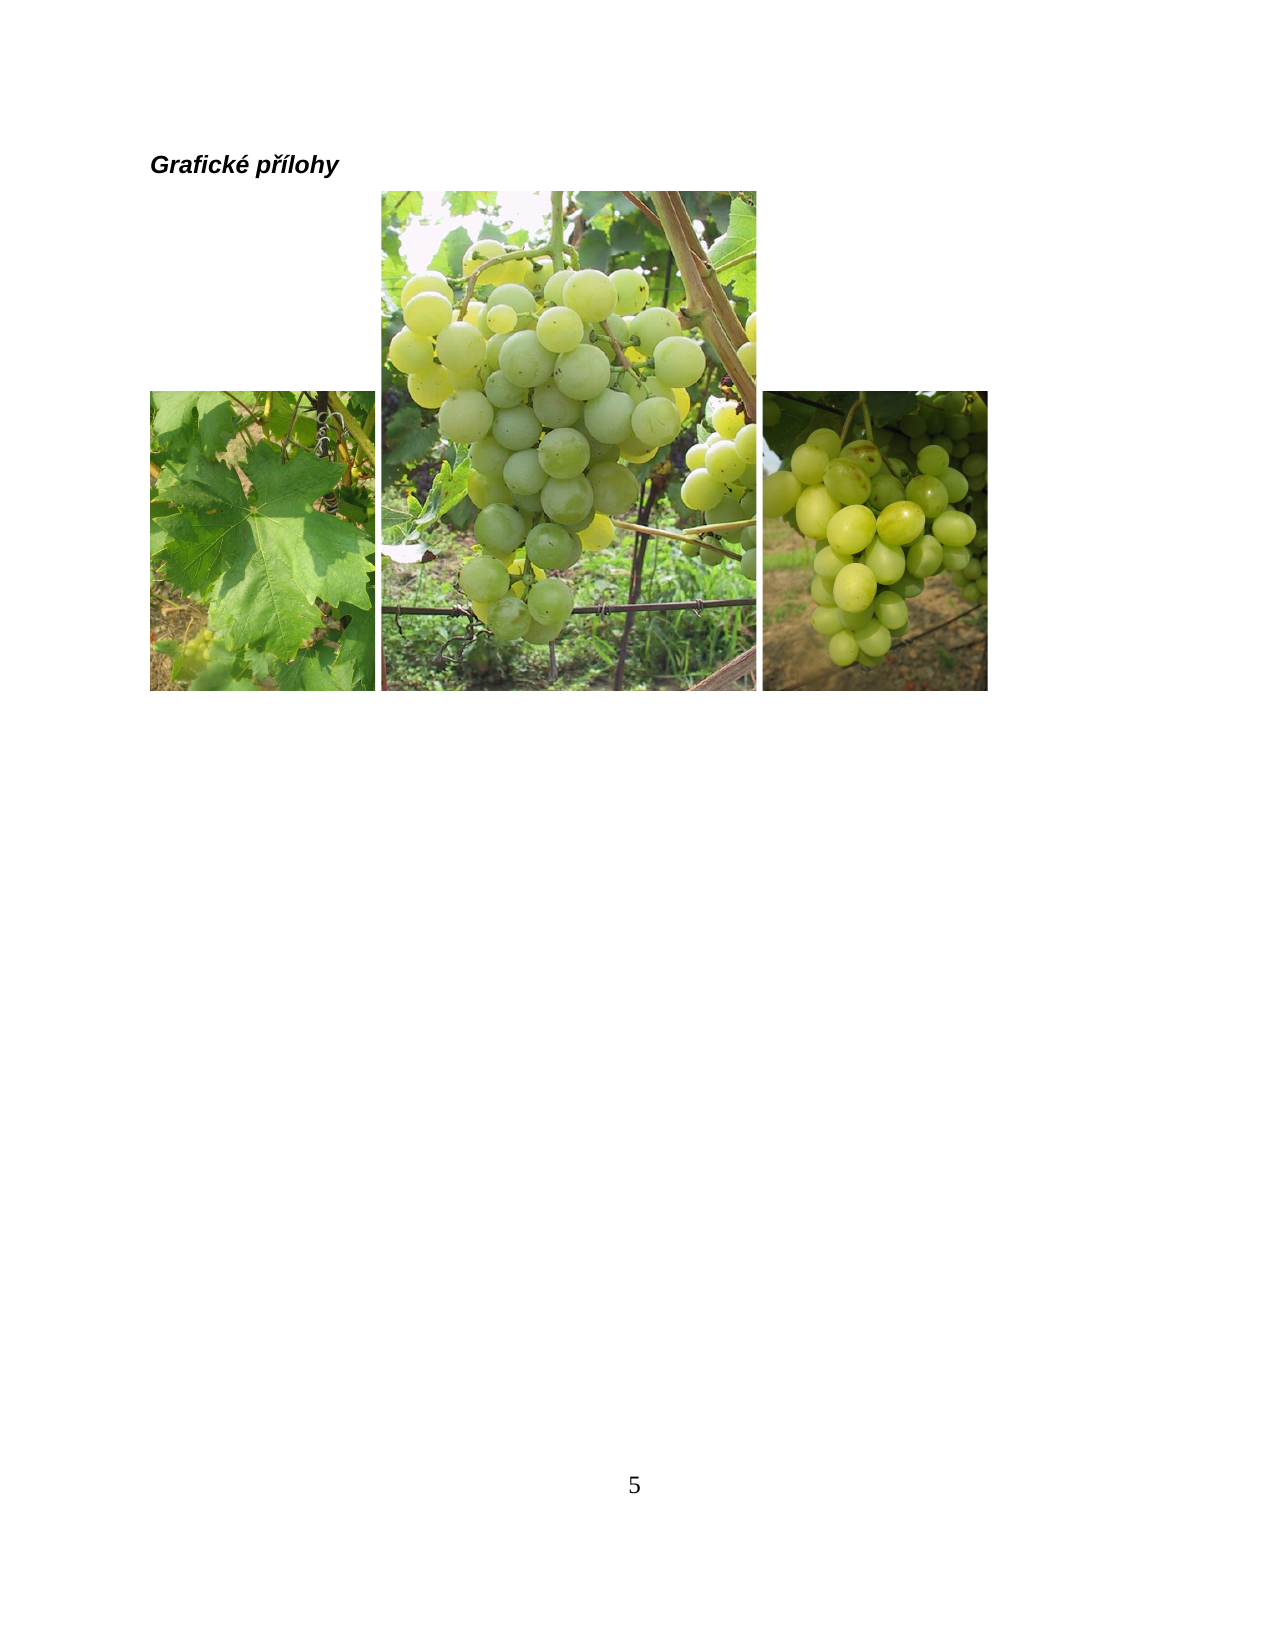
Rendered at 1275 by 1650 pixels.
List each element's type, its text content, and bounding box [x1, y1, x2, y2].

picture [762, 391, 988, 691]
picture [150, 391, 375, 691]
subtitle Grafické přílohy [150, 150, 1125, 178]
picture [381, 191, 757, 691]
